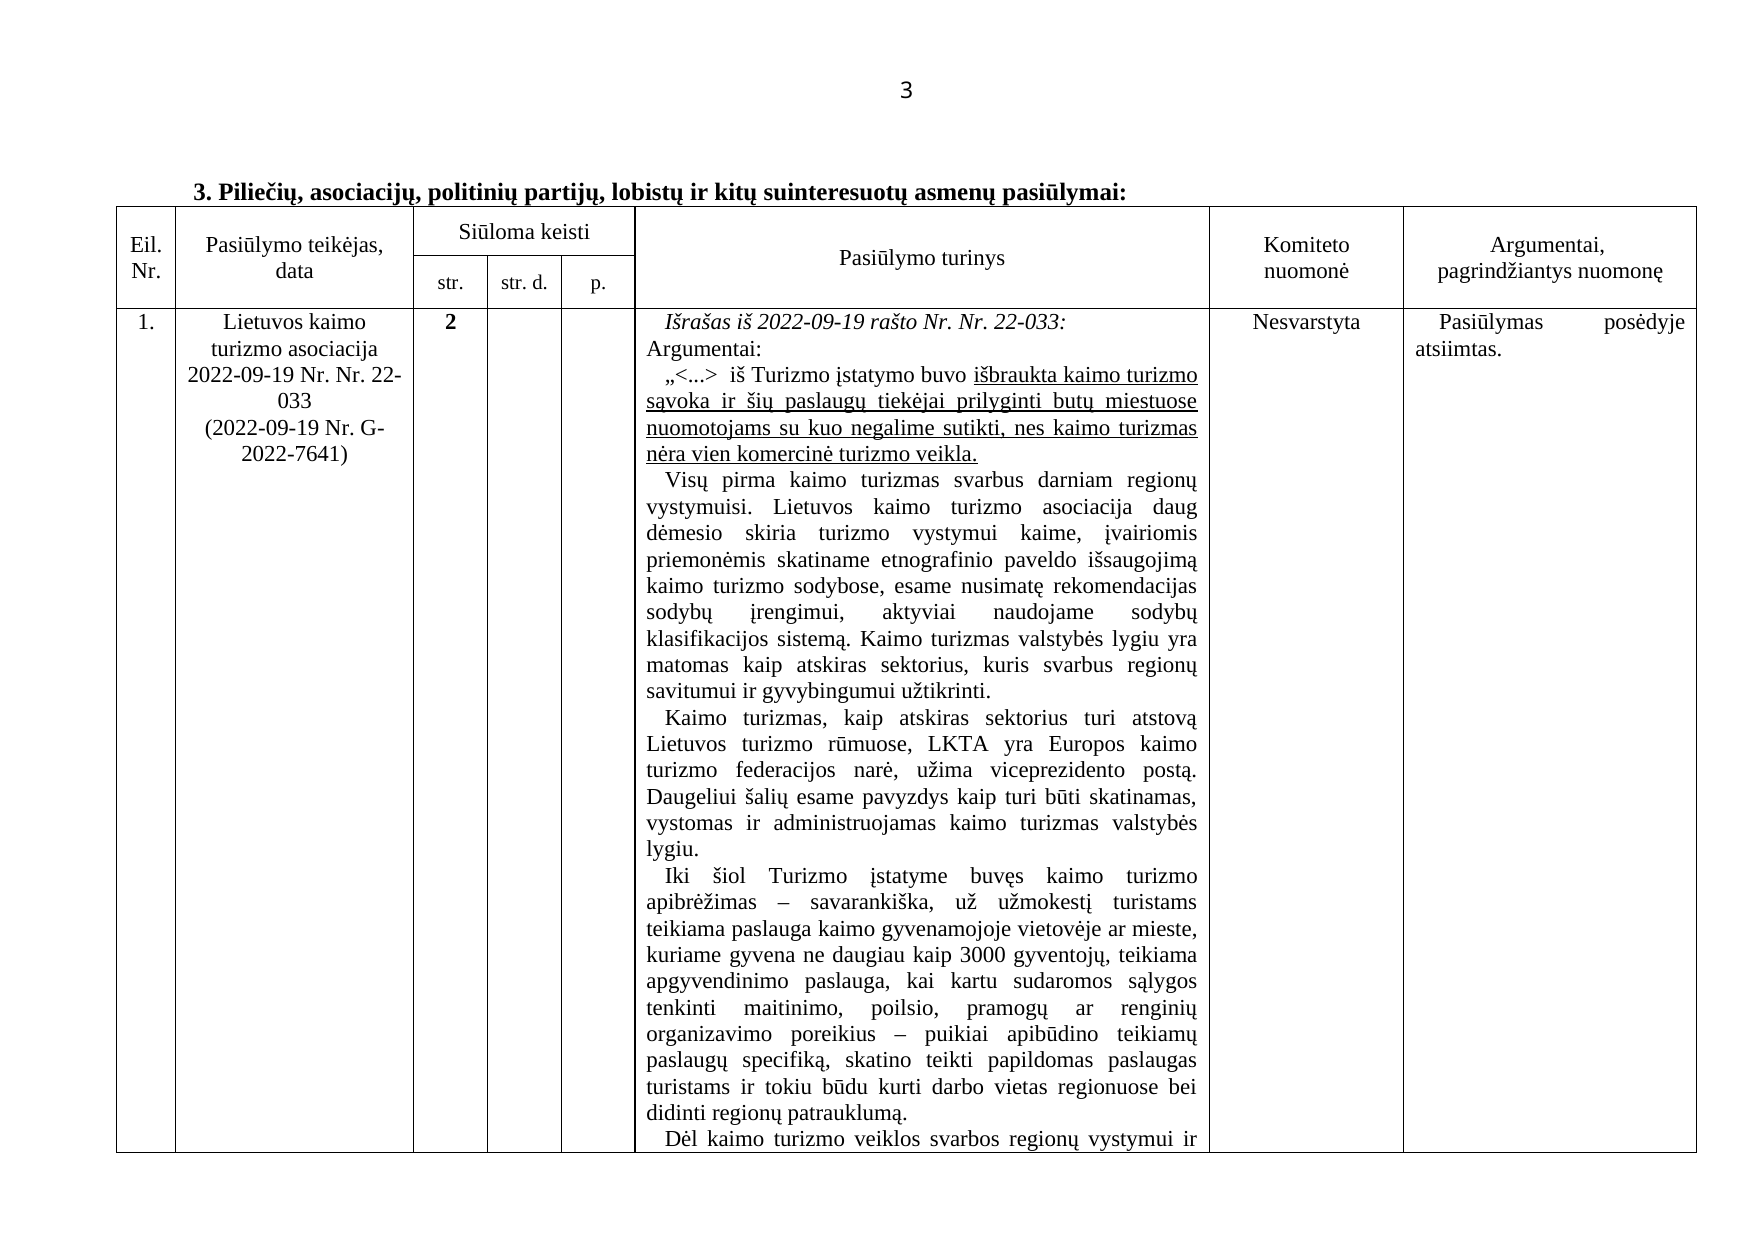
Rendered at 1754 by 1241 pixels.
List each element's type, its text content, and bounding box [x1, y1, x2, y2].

table_header Eil. Nr. [117, 207, 175, 307]
table_header Argumentai, pagrindžiantys nuomonę [1404, 207, 1696, 307]
table_cell str. d. [488, 256, 561, 307]
table_cell Nesvarstyta [1210, 309, 1403, 1152]
table_cell [562, 309, 634, 1152]
table_header Siūloma keisti [414, 207, 634, 255]
table_cell Pasiūlymas posėdyje atsiimtas. [1404, 309, 1696, 1152]
subtitle 3. Piliečių, asociacijų, politinių partijų, lobistų ir kitų suinteresuotų asmenų pasiūlymai: [118, 177, 1695, 206]
table_cell p. [562, 256, 634, 307]
table_cell Išrašas iš 2022-09-19 rašto Nr. Nr. 22-033: Argumentai: „<...> iš Turizmo įstatymo buvo išbraukta kaimo turizmo sąvoka ir šių paslaugų tiekėjai prilyginti butų miestuose nuomotojams su kuo negalime sutikti, nes kaimo turizmas nėra vien komercinė turizmo veikla. Visų pirma kaimo turizmas svarbus darniam regionų vystymuisi. Lietuvos kaimo turizmo asociacija daug dėmesio skiria turizmo vystymui kaime, įvairiomis priemonėmis skatiname etnografinio paveldo išsaugojimą kaimo turizmo sodybose, esame nusimatę rekomendacijas sodybų įrengimui, aktyviai naudojame sodybų klasifikacijos sistemą. Kaimo turizmas valstybės lygiu yra matomas kaip atskiras sektorius, kuris svarbus regionų savitumui ir gyvybingumui užtikrinti. Kaimo turizmas, kaip atskiras sektorius turi atstovą Lietuvos turizmo rūmuose, LKTA yra Europos kaimo turizmo federacijos narė, užima viceprezidento postą. Daugeliui šalių esame pavyzdys kaip turi būti skatinamas, vystomas ir administruojamas kaimo turizmas valstybės lygiu. Iki šiol Turizmo įstatyme buvęs kaimo turizmo apibrėžimas – savarankiška, už užmokestį turistams teikiama paslauga kaimo gyvenamojoje vietovėje ar mieste, kuriame gyvena ne daugiau kaip 3000 gyventojų, teikiama apgyvendinimo paslauga, kai kartu sudaromos sąlygos tenkinti maitinimo, poilsio, pramogų ar renginių organizavimo poreikius – puikiai apibūdino teikiamų paslaugų specifiką, skatino teikti papildomas paslaugas turistams ir tokiu būdu kurti darbo vietas regionuose bei didinti regionų patrauklumą. Dėl kaimo turizmo veiklos svarbos regionų vystymui ir [636, 309, 1209, 1152]
table_header Pasiūlymo turinys [636, 207, 1209, 307]
table_header Pasiūlymo teikėjas, data [176, 207, 413, 307]
table_cell Lietuvos kaimo turizmo asociacija 2022-09-19 Nr. Nr. 22-033 (2022-09-19 Nr. G-2022-7641) [176, 309, 413, 1152]
table_header Komiteto nuomonė [1210, 207, 1403, 307]
table_cell str. [414, 256, 487, 307]
table_cell [488, 309, 561, 1152]
table_cell 1. [117, 309, 175, 1152]
table_cell 2 [414, 309, 487, 1152]
